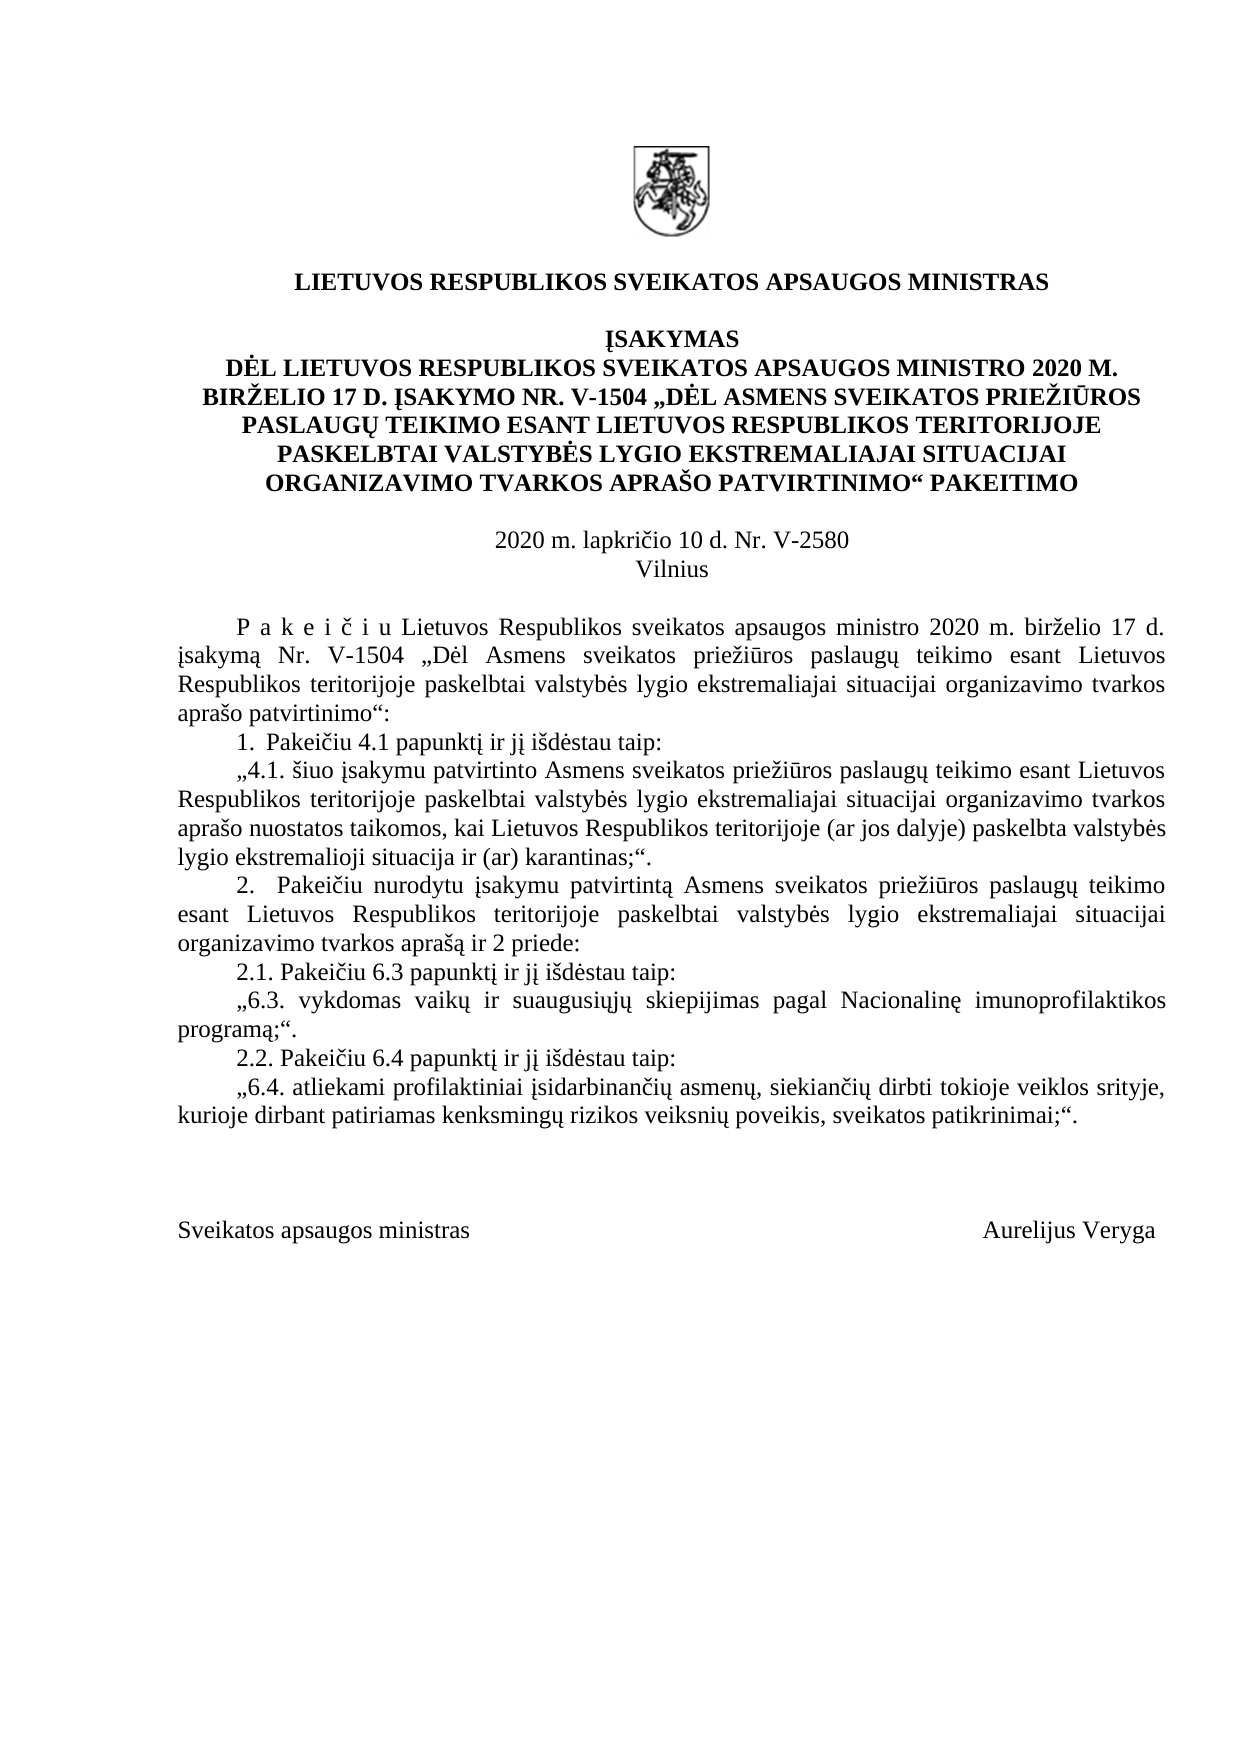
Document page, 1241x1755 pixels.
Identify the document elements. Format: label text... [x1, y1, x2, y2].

text ĮSAKYMAS [177, 324, 1167, 353]
text 2.2. Pakeičiu 6.4 papunktį ir jį išdėstau taip: [177, 1043, 1167, 1072]
text DĖL LIETUVOS RESPUBLIKOS SVEIKATOS APSAUGOS MINISTRO 2020 M. BIRŽELIO 17 D. ĮSAKYMO NR. V-1504 „DĖL ASMENS SVEIKATOS PRIEŽIŪROS PASLAUGŲ TEIKIMO ESANT LIETUVOS RESPUBLIKOS TERITORIJOJE PASKELBTAI VALSTYBĖS LYGIO EKSTREMALIAJAI SITUACIJAI ORGANIZAVIMO TVARKOS APRAŠO PATVIRTINIMO“ PAKEITIMO [177, 353, 1167, 497]
text „6.4. atliekami profilaktiniai įsidarbinančių asmenų, siekiančių dirbti tokioje veiklos srityje, kurioje dirbant patiriamas kenksmingų rizikos veiksnių poveikis, sveikatos patikrinimai;“. [177, 1072, 1167, 1129]
text 2. Pakeičiu nurodytu įsakymu patvirtintą Asmens sveikatos priežiūros paslaugų teikimo esant Lietuvos Respublikos teritorijoje paskelbtai valstybės lygio ekstremaliajai situacijai organizavimo tvarkos aprašą ir 2 priede: [177, 870, 1167, 957]
text Sveikatos apsaugos ministras Aurelijus Veryga [177, 1215, 1167, 1244]
text 2.1. Pakeičiu 6.3 papunktį ir jį išdėstau taip: [236, 957, 1167, 985]
text Vilnius [177, 554, 1167, 583]
text „4.1. šiuo įsakymu patvirtinto Asmens sveikatos priežiūros paslaugų teikimo esant Lietuvos Respublikos teritorijoje paskelbtai valstybės lygio ekstremaliajai situacijai organizavimo tvarkos aprašo nuostatos taikomos, kai Lietuvos Respublikos teritorijoje (ar jos dalyje) paskelbta valstybės lygio ekstremalioji situacija ir (ar) karantinas;“. [177, 755, 1167, 870]
text P a k e i č i u Lietuvos Respublikos sveikatos apsaugos ministro 2020 m. birželio 17 d. įsakymą Nr. V-1504 „Dėl Asmens sveikatos priežiūros paslaugų teikimo esant Lietuvos Respublikos teritorijoje paskelbtai valstybės lygio ekstremaliajai situacijai organizavimo tvarkos aprašo patvirtinimo“: [177, 612, 1167, 727]
text 2020 m. lapkričio 10 d. Nr. V-2580 [177, 525, 1167, 554]
text „6.3. vykdomas vaikų ir suaugusiųjų skiepijimas pagal Nacionalinę imunoprofilaktikos programą;“. [177, 985, 1167, 1043]
text LIETUVOS RESPUBLIKOS SVEIKATOS APSAUGOS MINISTRAS [177, 267, 1167, 295]
text 1. Pakeičiu 4.1 papunktį ir jį išdėstau taip: [236, 727, 1167, 755]
